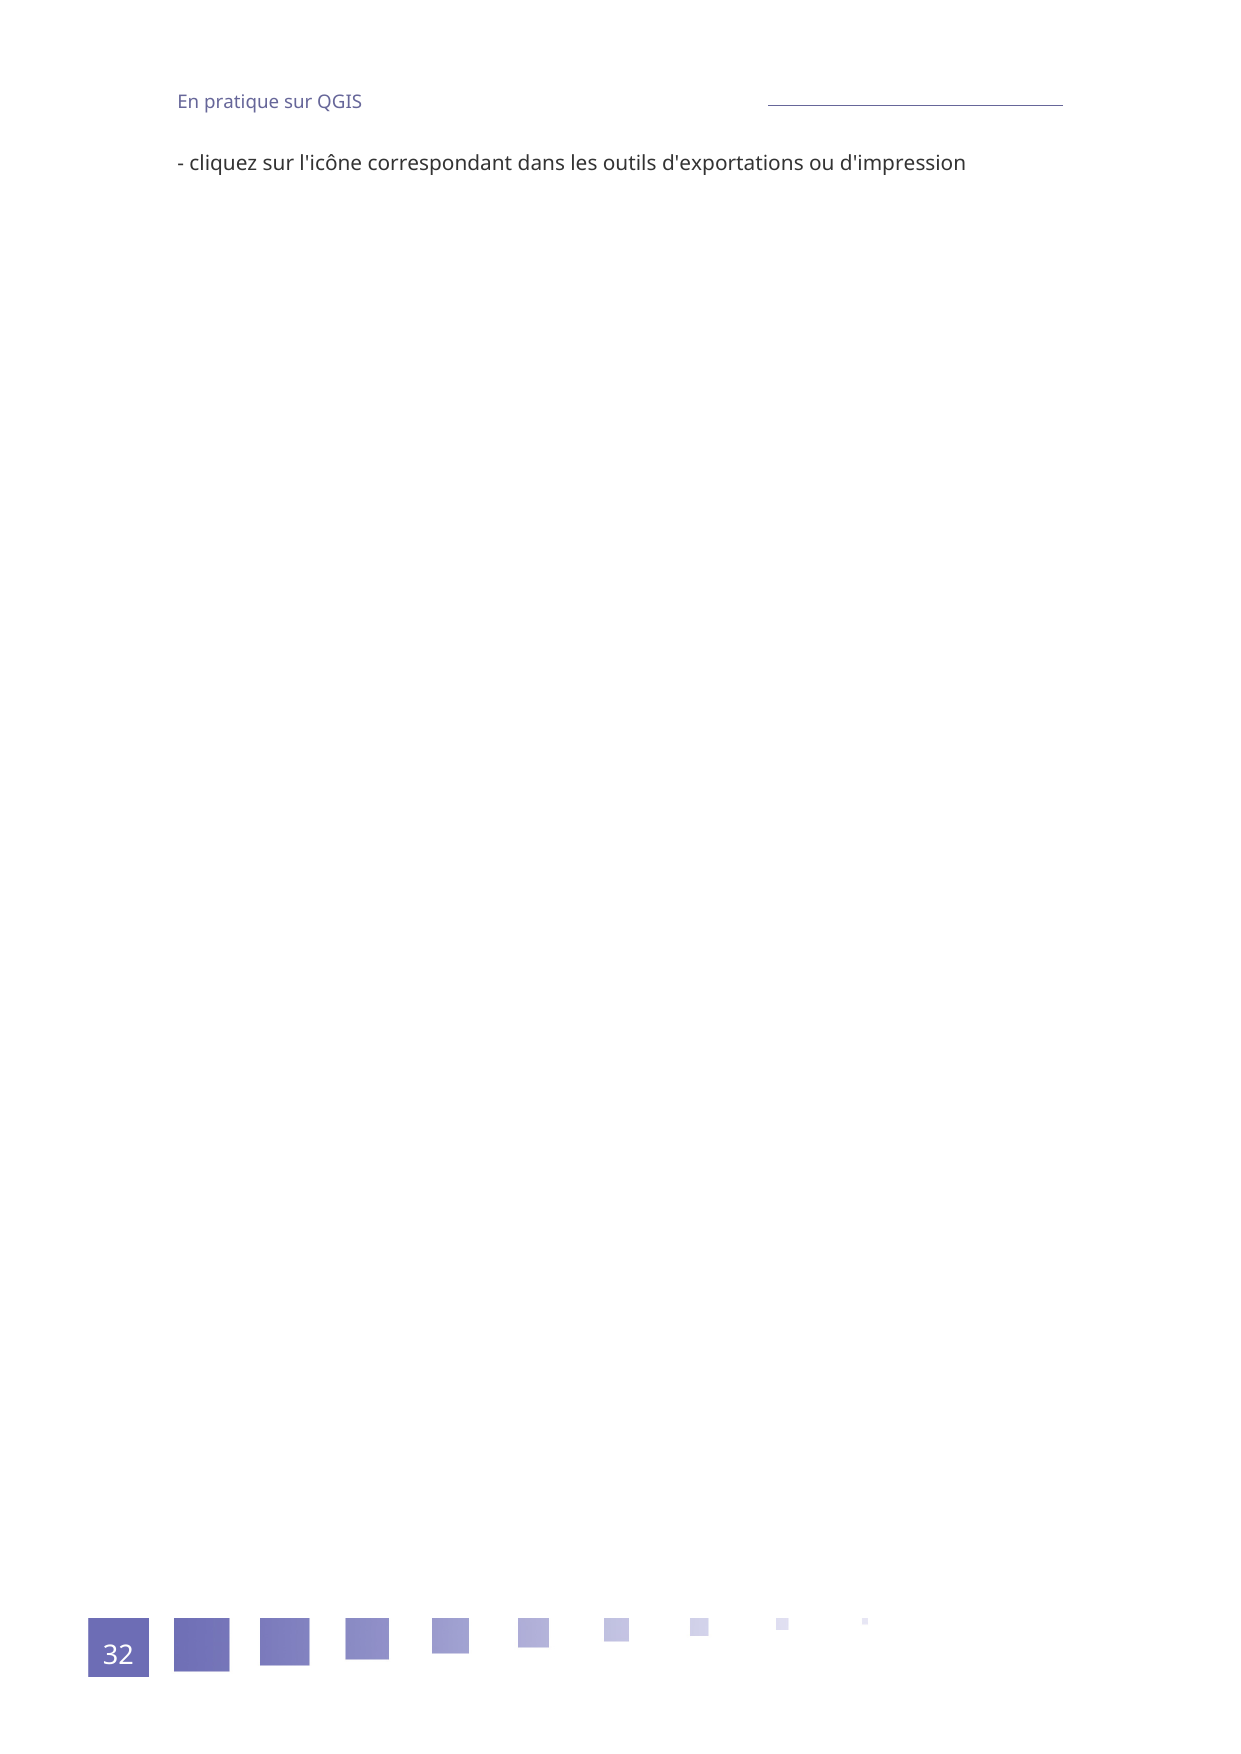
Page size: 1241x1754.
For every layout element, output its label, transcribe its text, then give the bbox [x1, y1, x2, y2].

picture [88, 1618, 1063, 1677]
text - cliquez sur l'icône correspondant dans les outils d'exportations ou d'impression [177, 124, 1063, 176]
